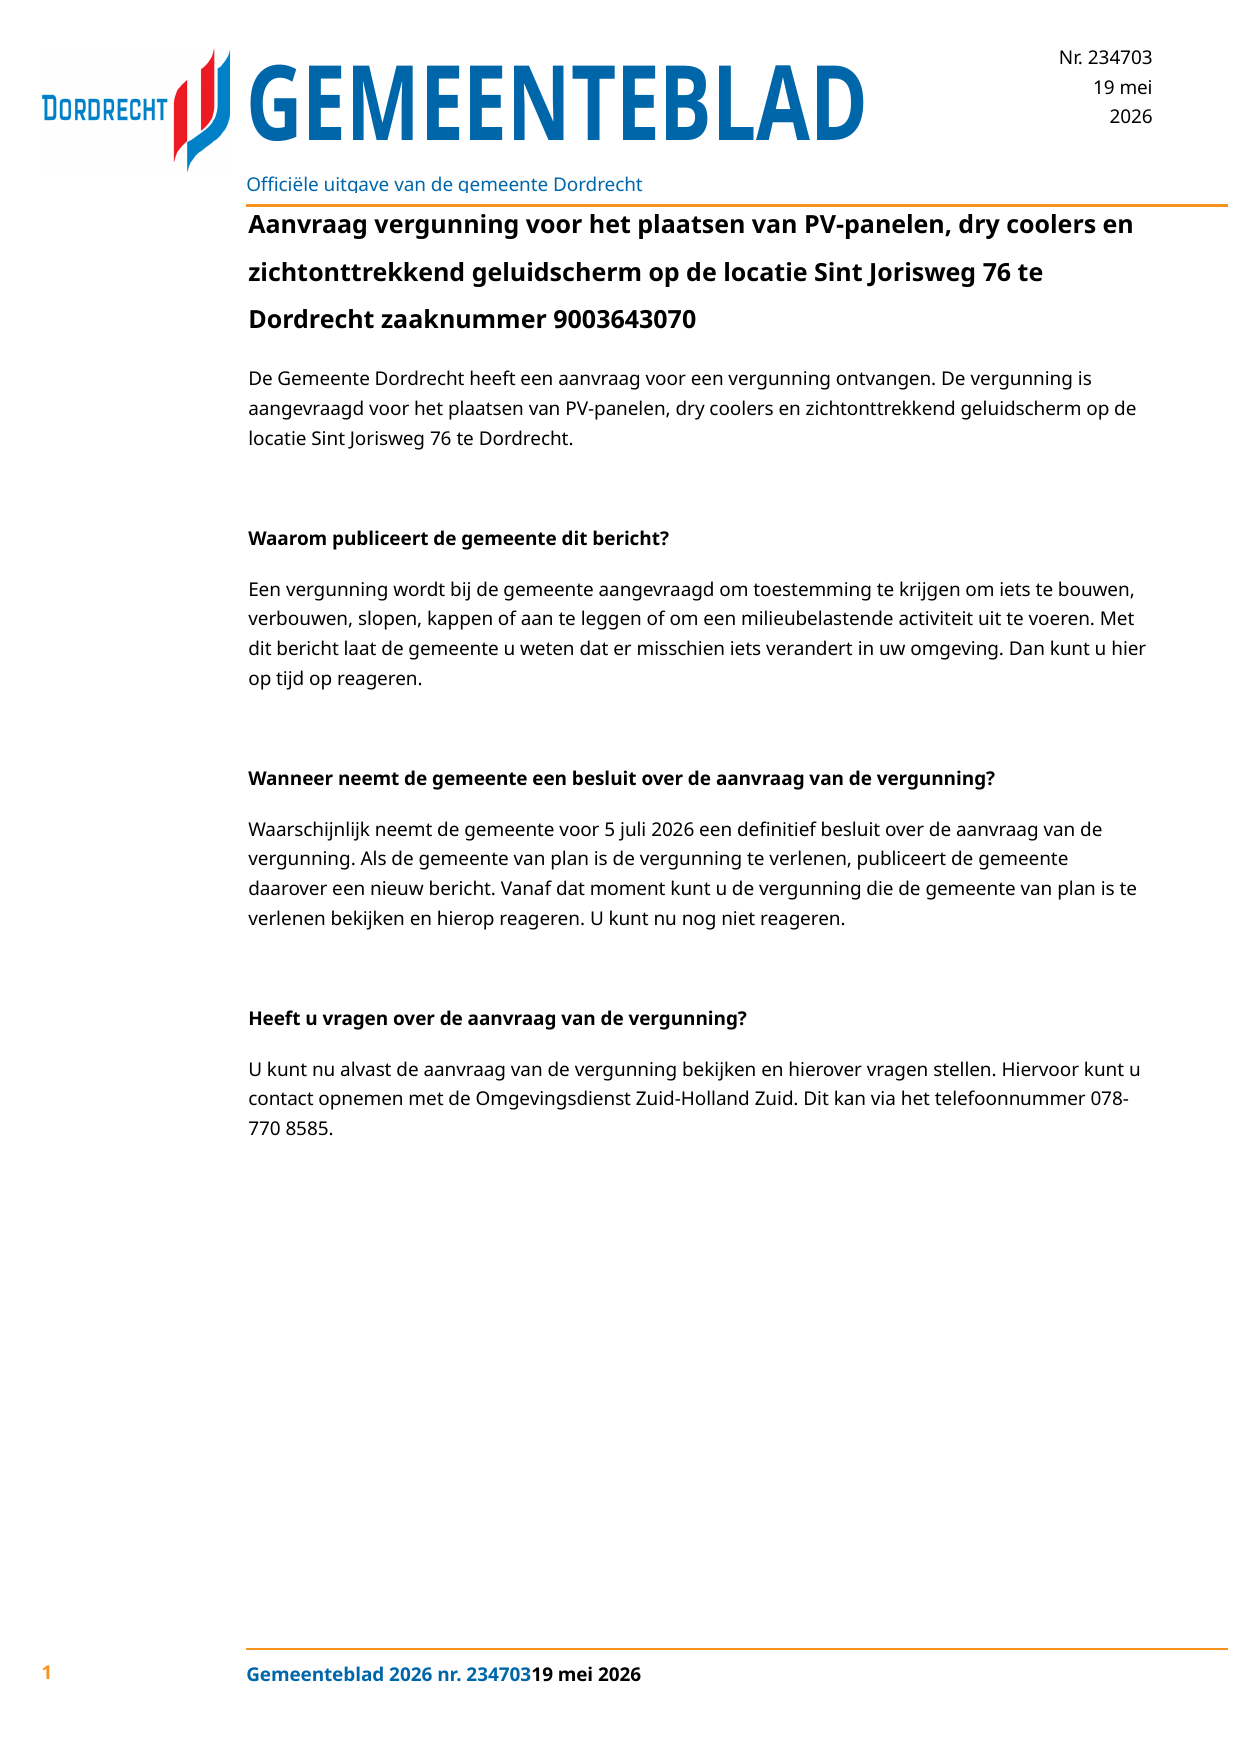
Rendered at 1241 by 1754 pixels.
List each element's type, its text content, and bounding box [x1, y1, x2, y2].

text Aanvraag vergunning voor het plaatsen van PV-panelen, dry coolers en zichtonttrekkend geluidscherm op de locatie Sint Jorisweg 76 te Dordrecht zaaknummer 9003643070 [248, 207, 1152, 336]
text Wanneer neemt de gemeente een besluit over de aanvraag van de vergunning? [248, 766, 1152, 791]
text U kunt nu alvast de aanvraag van de vergunning bekijken en hierover vragen stellen. Hiervoor kunt u contact opnemen met de Omgevingsdienst Zuid-Holland Zuid. Dit kan via het telefoonnummer 078-770 8585. [248, 1056, 1152, 1141]
text Een vergunning wordt bij de gemeente aangevraagd om toestemming te krijgen om iets te bouwen, verbouwen, slopen, kappen of aan te leggen of om een milieubelastende activiteit uit te voeren. Met dit bericht laat de gemeente u weten dat er misschien iets verandert in uw omgeving. Dan kunt u hier op tijd op reageren. [248, 576, 1152, 690]
text Waarschijnlijk neemt de gemeente voor 5 juli 2026 een definitief besluit over de aanvraag van de vergunning. Als de gemeente van plan is de vergunning te verlenen, publiceert de gemeente daarover een nieuw bericht. Vanaf dat moment kunt u de vergunning die de gemeente van plan is te verlenen bekijken en hierop reageren. U kunt nu nog niet reageren. [248, 816, 1152, 930]
text Heeft u vragen over de aanvraag van de vergunning? [248, 1006, 1152, 1031]
picture [41, 47, 231, 172]
text Waarom publiceert de gemeente dit bericht? [248, 526, 1152, 551]
text De Gemeente Dordrecht heeft een aanvraag voor een vergunning ontvangen. De vergunning is aangevraagd voor het plaatsen van PV-panelen, dry coolers en zichtonttrekkend geluidscherm op de locatie Sint Jorisweg 76 te Dordrecht. [248, 366, 1152, 450]
